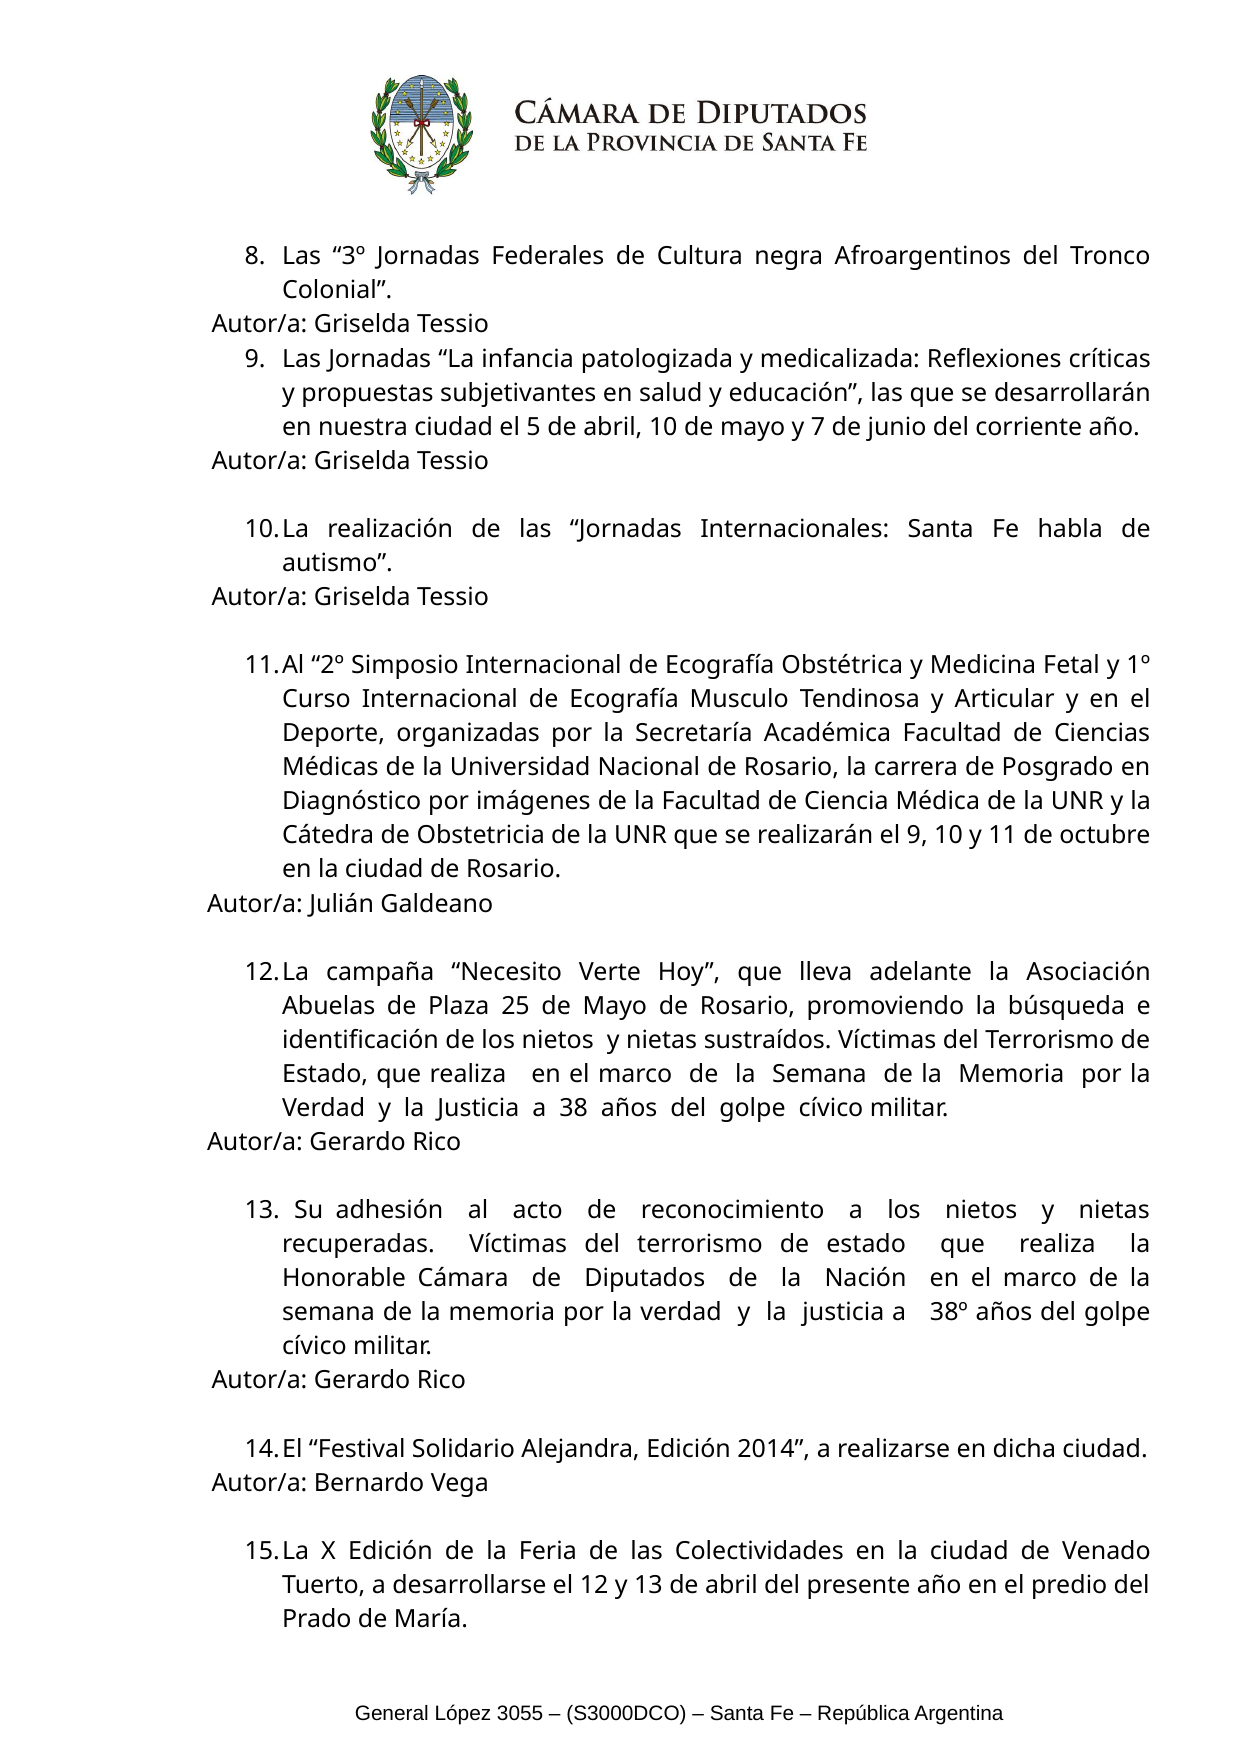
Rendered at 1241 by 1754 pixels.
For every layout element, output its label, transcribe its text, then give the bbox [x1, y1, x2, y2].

text Autor/a: Julián Galdeano [207, 885, 1152, 919]
text Autor/a: Gerardo Rico [211, 1362, 1152, 1396]
text Autor/a: Griselda Tessio [211, 442, 1152, 476]
list Al “2º Simposio Internacional de Ecografía Obstétrica y Medicina Fetal y 1º Curso Internacional de Ecografía Musculo Tendinosa y Articular y en el Deporte, organizadas por la Secretaría Académica Facultad de Ciencias Médicas de la Universidad Nacional de Rosario, la carrera de Posgrado en Diagnóstico por imágenes de la Facultad de Ciencia Médica de la UNR y la Cátedra de Obstetricia de la UNR que se realizarán el 9, 10 y 11 de octubre en la ciudad de Rosario. [244, 647, 1152, 885]
list La X Edición de la Feria de las Colectividades en la ciudad de Venado Tuerto, a desarrollarse el 12 y 13 de abril del presente año en el predio del Prado de María. [244, 1532, 1152, 1634]
list La realización de las “Jornadas Internacionales: Santa Fe habla de autismo”. [244, 511, 1152, 579]
list Las “3º Jornadas Federales de Cultura negra Afroargentinos del Tronco Colonial”. [244, 238, 1152, 306]
text Autor/a: Griselda Tessio [211, 306, 1152, 340]
text Autor/a: Gerardo Rico [207, 1124, 1152, 1158]
list El “Festival Solidario Alejandra, Edición 2014”, a realizarse en dicha ciudad. [244, 1430, 1152, 1464]
text Autor/a: Griselda Tessio [211, 579, 1152, 613]
list La campaña “Necesito Verte Hoy”, que lleva adelante la Asociación Abuelas de Plaza 25 de Mayo de Rosario, promoviendo la búsqueda e identificación de los nietos y nietas sustraídos. Víctimas del Terrorismo de Estado, que realiza en el marco de la Semana de la Memoria por la Verdad y la Justicia a 38 años del golpe cívico militar. [244, 953, 1152, 1124]
picture [370, 75, 867, 199]
text Autor/a: Bernardo Vega [211, 1464, 1152, 1498]
list Su adhesión al acto de reconocimiento a los nietos y nietas recuperadas. Víctimas del terrorismo de estado que realiza la Honorable Cámara de Diputados de la Nación en el marco de la semana de la memoria por la verdad y la justicia a 38º años del golpe cívico militar. [244, 1192, 1152, 1362]
list Las Jornadas “La infancia patologizada y medicalizada: Reflexiones críticas y propuestas subjetivantes en salud y educación”, las que se desarrollarán en nuestra ciudad el 5 de abril, 10 de mayo y 7 de junio del corriente año. [244, 340, 1152, 442]
